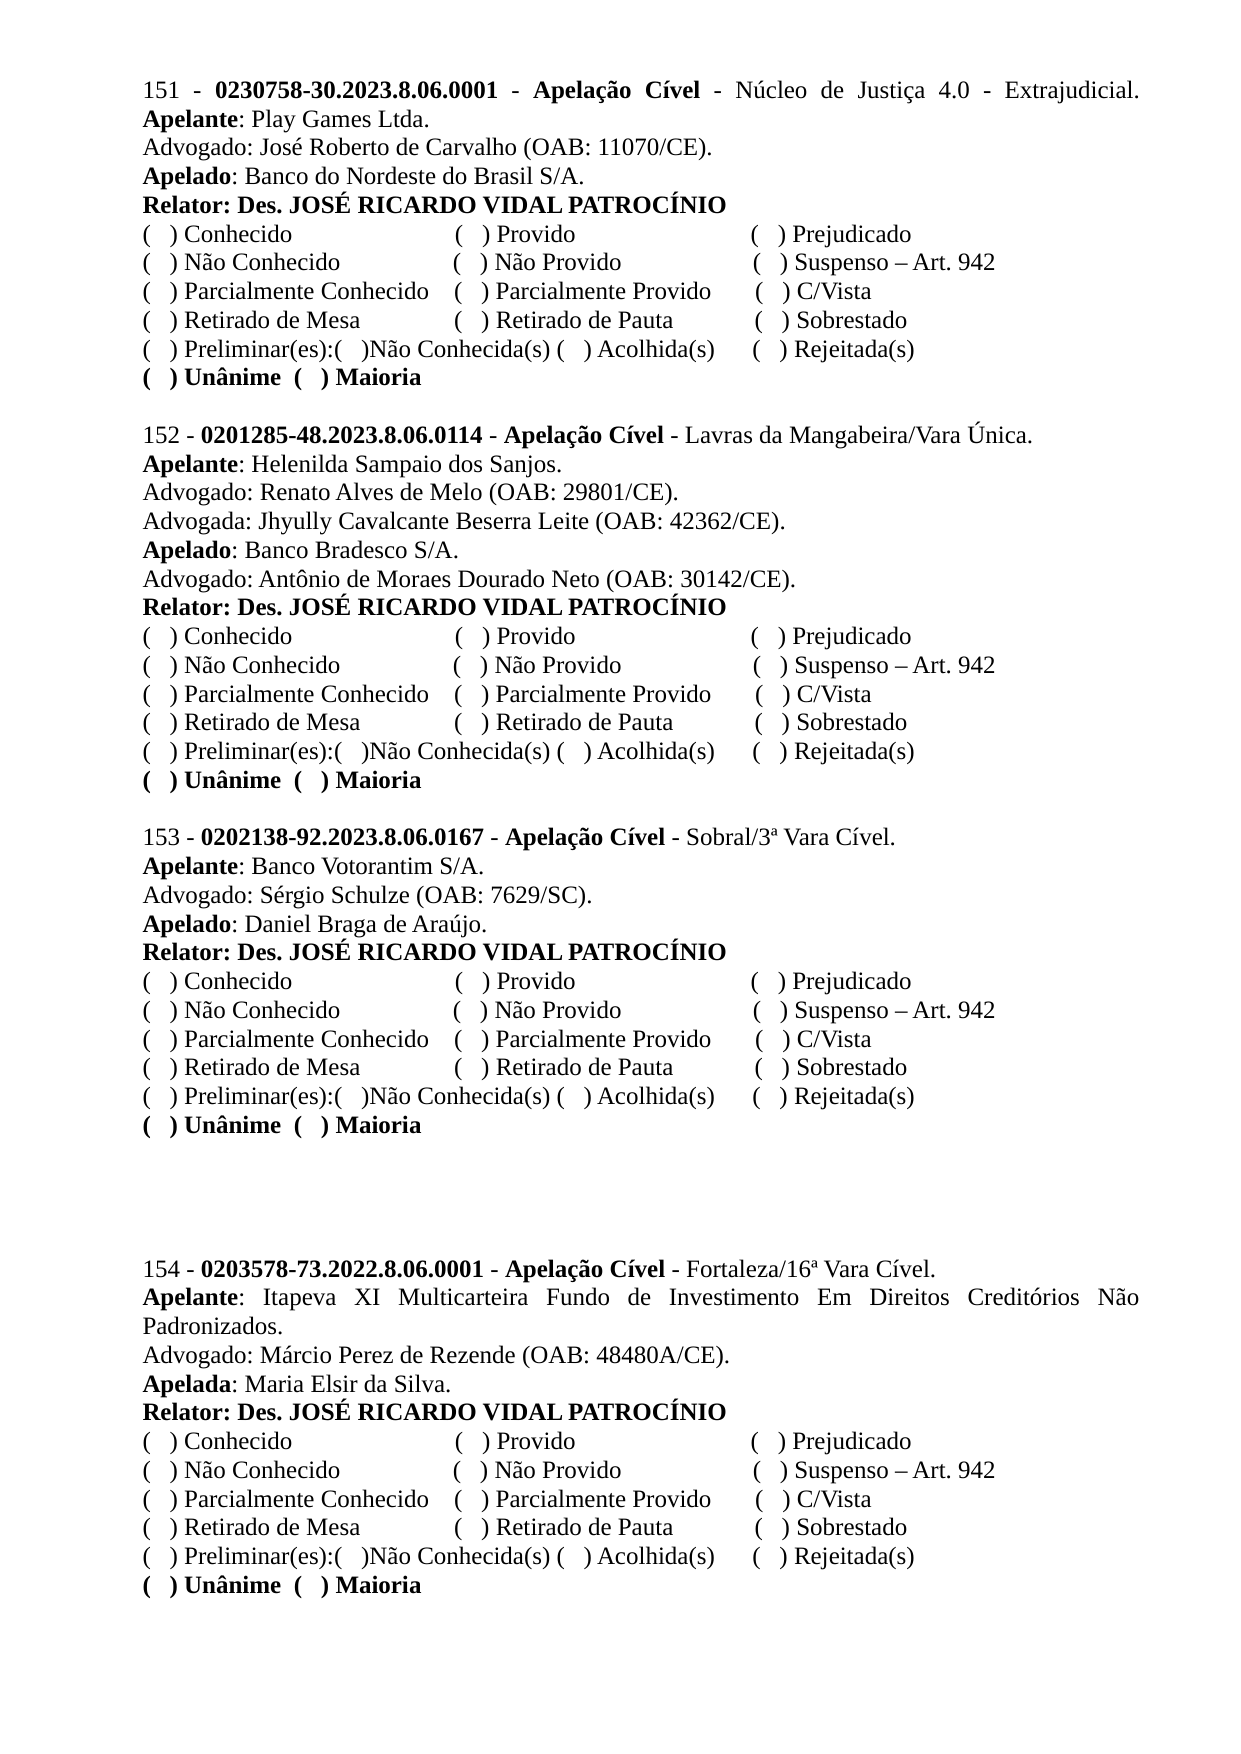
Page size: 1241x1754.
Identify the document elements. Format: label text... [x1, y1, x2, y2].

text ( ) Unânime ( ) Maioria [142, 1570, 1158, 1599]
text Advogado: Antônio de Moraes Dourado Neto (OAB: 30142/CE). [142, 564, 1141, 592]
text ( ) Parcialmente Conhecido ( ) Parcialmente Provido ( ) C/Vista [142, 679, 1158, 707]
text Apelado: Daniel Braga de Araújo. [142, 909, 1141, 937]
text 152 - 0201285-48.2023.8.06.0114 - Apelação Cível - Lavras da Mangabeira/Vara Única. [142, 420, 1141, 449]
text 154 - 0203578-73.2022.8.06.0001 - Apelação Cível - Fortaleza/16ª Vara Cível. [142, 1254, 1141, 1282]
text ( ) Unânime ( ) Maioria [142, 765, 1158, 794]
text ( ) Conhecido ( ) Provido ( ) Prejudicado [142, 966, 1141, 995]
text ( ) Unânime ( ) Maioria [142, 1110, 1158, 1139]
text ( ) Unânime ( ) Maioria [142, 362, 1158, 391]
text Advogada: Jhyully Cavalcante Beserra Leite (OAB: 42362/CE). [142, 506, 1141, 535]
text 151 - 0230758-30.2023.8.06.0001 - Apelação Cível - Núcleo de Justiça 4.0 - Extrajudicial. Apelante: Play Games Ltda. [142, 75, 1141, 132]
text Advogado: Márcio Perez de Rezende (OAB: 48480A/CE). [142, 1340, 1141, 1369]
text ( ) Conhecido ( ) Provido ( ) Prejudicado [142, 1426, 1141, 1455]
text ( ) Retirado de Mesa ( ) Retirado de Pauta ( ) Sobrestado [142, 1512, 1158, 1541]
text ( ) Não Conhecido ( ) Não Provido ( ) Suspenso – Art. 942 [142, 995, 1158, 1024]
text ( ) Parcialmente Conhecido ( ) Parcialmente Provido ( ) C/Vista [142, 1484, 1158, 1512]
text ( ) Retirado de Mesa ( ) Retirado de Pauta ( ) Sobrestado [142, 707, 1158, 736]
text Relator: Des. JOSÉ RICARDO VIDAL PATROCÍNIO [142, 592, 1141, 621]
text ( ) Não Conhecido ( ) Não Provido ( ) Suspenso – Art. 942 [142, 247, 1158, 276]
text ( ) Retirado de Mesa ( ) Retirado de Pauta ( ) Sobrestado [142, 1052, 1158, 1081]
text Advogado: Sérgio Schulze (OAB: 7629/SC). [142, 880, 1141, 909]
text ( ) Não Conhecido ( ) Não Provido ( ) Suspenso – Art. 942 [142, 1455, 1158, 1484]
text Apelado: Banco do Nordeste do Brasil S/A. [142, 161, 1141, 190]
text ( ) Preliminar(es):( )Não Conhecida(s) ( ) Acolhida(s) ( ) Rejeitada(s) [142, 1541, 1158, 1570]
text Apelante: Banco Votorantim S/A. [142, 851, 1141, 880]
text Apelado: Banco Bradesco S/A. [142, 535, 1141, 564]
text Apelada: Maria Elsir da Silva. [142, 1369, 1141, 1397]
text Relator: Des. JOSÉ RICARDO VIDAL PATROCÍNIO [142, 190, 1141, 219]
text ( ) Preliminar(es):( )Não Conhecida(s) ( ) Acolhida(s) ( ) Rejeitada(s) [142, 1081, 1158, 1110]
text Advogado: José Roberto de Carvalho (OAB: 11070/CE). [142, 132, 1141, 161]
text Apelante: Helenilda Sampaio dos Sanjos. [142, 449, 1141, 477]
text ( ) Conhecido ( ) Provido ( ) Prejudicado [142, 621, 1141, 650]
text Relator: Des. JOSÉ RICARDO VIDAL PATROCÍNIO [142, 1397, 1141, 1426]
text Advogado: Renato Alves de Melo (OAB: 29801/CE). [142, 477, 1141, 506]
text ( ) Parcialmente Conhecido ( ) Parcialmente Provido ( ) C/Vista [142, 1024, 1158, 1052]
text ( ) Preliminar(es):( )Não Conhecida(s) ( ) Acolhida(s) ( ) Rejeitada(s) [142, 736, 1158, 765]
text 153 - 0202138-92.2023.8.06.0167 - Apelação Cível - Sobral/3ª Vara Cível. [142, 822, 1141, 851]
text Apelante: Itapeva XI Multicarteira Fundo de Investimento Em Direitos Creditórios Não Padronizados. [142, 1282, 1141, 1340]
text ( ) Parcialmente Conhecido ( ) Parcialmente Provido ( ) C/Vista [142, 276, 1158, 305]
text Relator: Des. JOSÉ RICARDO VIDAL PATROCÍNIO [142, 937, 1141, 966]
text ( ) Conhecido ( ) Provido ( ) Prejudicado [142, 219, 1141, 247]
text ( ) Preliminar(es):( )Não Conhecida(s) ( ) Acolhida(s) ( ) Rejeitada(s) [142, 334, 1158, 362]
text ( ) Retirado de Mesa ( ) Retirado de Pauta ( ) Sobrestado [142, 305, 1158, 334]
text ( ) Não Conhecido ( ) Não Provido ( ) Suspenso – Art. 942 [142, 650, 1158, 679]
